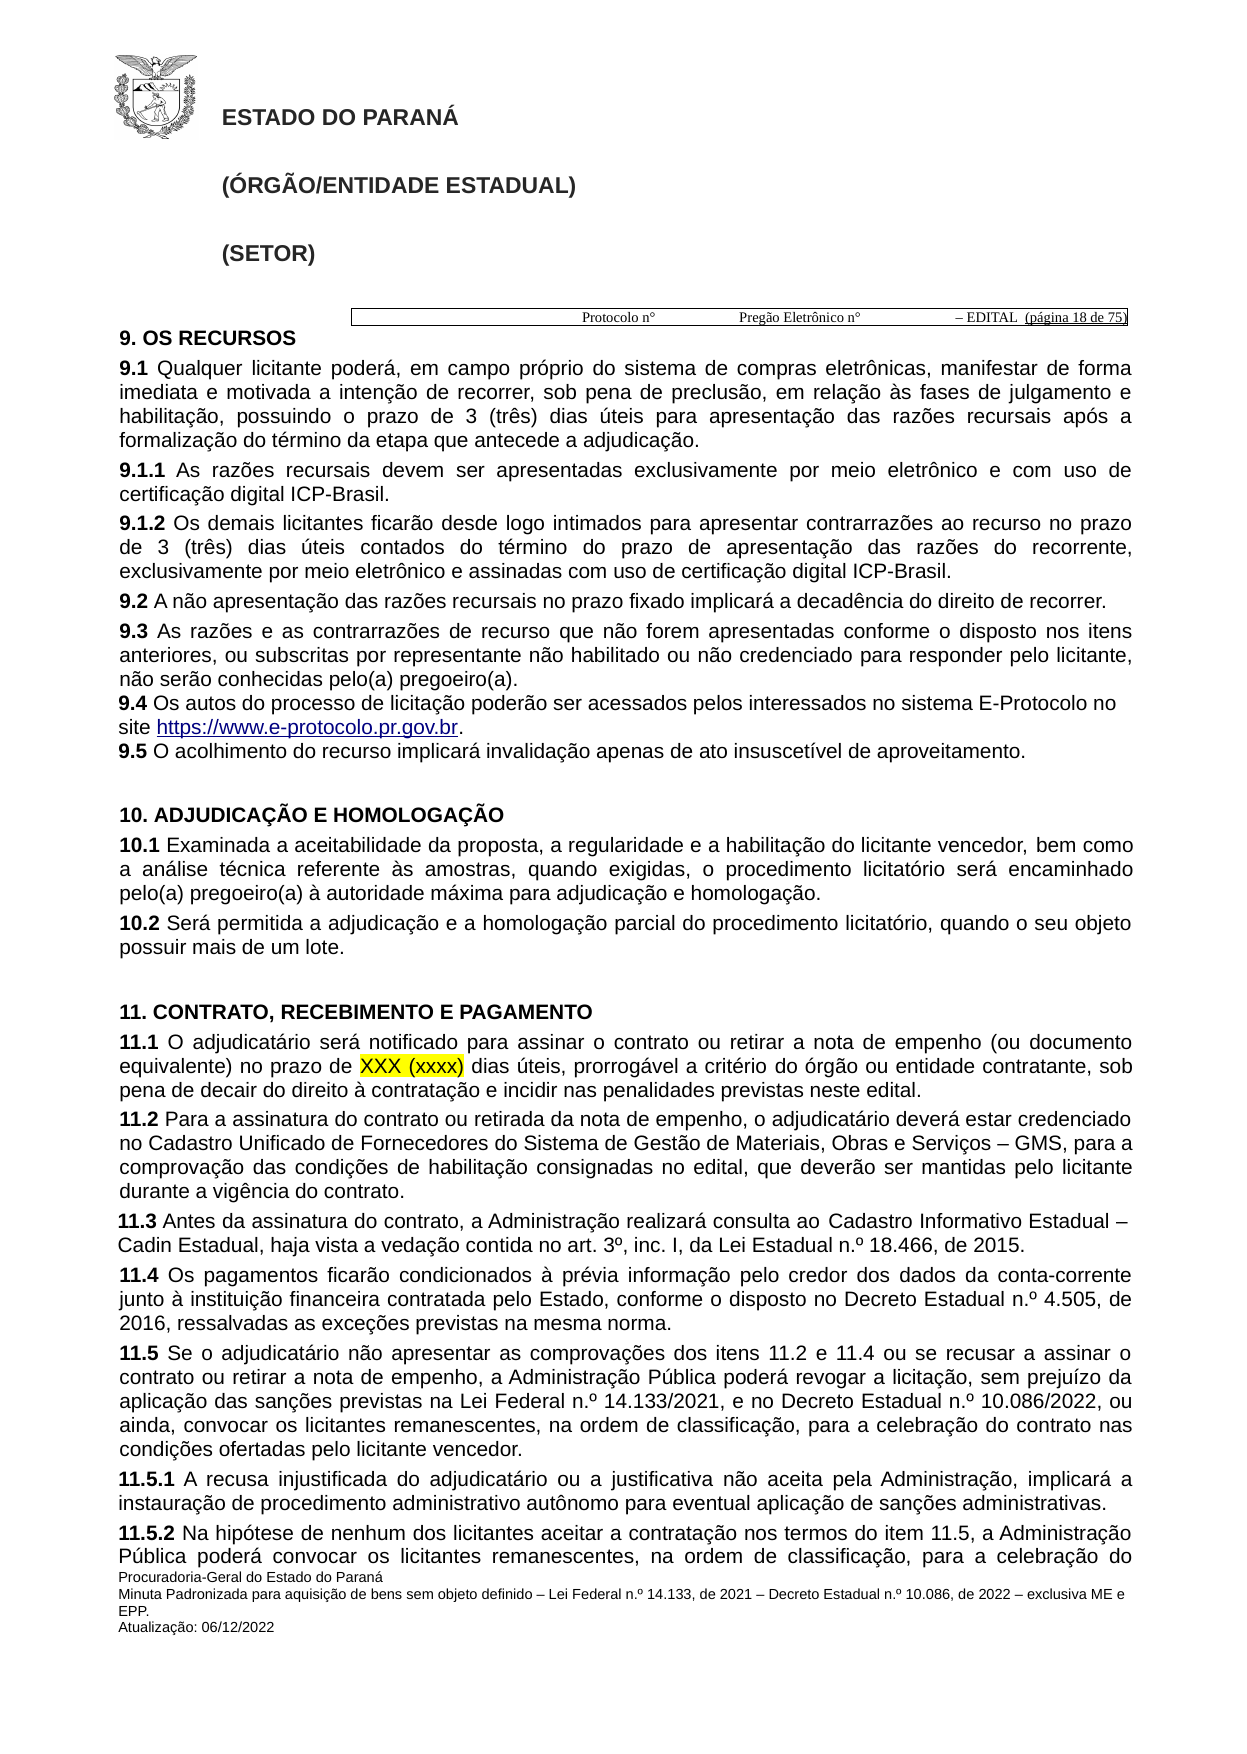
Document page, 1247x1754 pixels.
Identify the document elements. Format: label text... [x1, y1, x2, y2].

text 11.5 Se o adjudicatário não apresentar as comprovações dos itens 11.2 e 11.4 ou se recusar a assinar o contrato ou retirar a nota de empenho, a Administração Pública poderá revogar a licitação, sem prejuízo da aplicação das sanções previstas na Lei Federal n.º 14.133/2021, e no Decreto Estadual n.º 10.086/2022, ou ainda, convocar os licitantes remanescentes, na ordem de classificação, para a celebração do contrato nas condições ofertadas pelo licitante vencedor. [119, 1341, 1134, 1461]
text 10.1 Examinada a aceitabilidade da proposta, a regularidade e a habilitação do licitante vencedor, bem como a análise técnica referente às amostras, quando exigidas, o procedimento licitatório será encaminhado pelo(a) pregoeiro(a) à autoridade máxima para adjudicação e homologação. [119, 833, 1134, 905]
picture [113, 54, 199, 140]
text 11.1 O adjudicatário será notificado para assinar o contrato ou retirar a nota de empenho (ou documento equivalente) no prazo de XXX (xxxx) dias úteis, prorrogável a critério do órgão ou entidade contratante, sob pena de decair do direito à contratação e incidir nas penalidades previstas neste edital. [119, 1029, 1134, 1101]
text 11.5.2 Na hipótese de nenhum dos licitantes aceitar a contratação nos termos do item 11.5, a Administração Pública poderá convocar os licitantes remanescentes, na ordem de classificação, para a celebração do [118, 1520, 1134, 1568]
text 9.1 Qualquer licitante poderá, em campo próprio do sistema de compras eletrônicas, manifestar de forma imediata e motivada a intenção de recorrer, sob pena de preclusão, em relação às fases de julgamento e habilitação, possuindo o prazo de 3 (três) dias úteis para apresentação das razões recursais após a formalização do término da etapa que antecede a adjudicação. [119, 356, 1134, 451]
text 11. CONTRATO, RECEBIMENTO E PAGAMENTO [119, 999, 1134, 1023]
text 9.1.2 Os demais licitantes ficarão desde logo intimados para apresentar contrarrazões ao recurso no prazo de 3 (três) dias úteis contados do término do prazo de apresentação das razões do recorrente, exclusivamente por meio eletrônico e assinadas com uso de certificação digital ICP-Brasil. [119, 511, 1134, 583]
text 9.2 A não apresentação das razões recursais no prazo fixado implicará a decadência do direito de recorrer. [119, 589, 1134, 613]
text 11.4 Os pagamentos ficarão condicionados à prévia informação pelo credor dos dados da conta-corrente junto à instituição financeira contratada pelo Estado, conforme o disposto no Decreto Estadual n.º 4.505, de 2016, ressalvadas as exceções previstas na mesma norma. [119, 1263, 1134, 1335]
text 10.2 Será permitida a adjudicação e a homologação parcial do procedimento licitatório, quando o seu objeto possuir mais de um lote. [119, 911, 1134, 959]
text 10. ADJUDICAÇÃO E HOMOLOGAÇÃO [119, 803, 1134, 827]
text 9.5 O acolhimento do recurso implicará invalidação apenas de ato insuscetível de aproveitamento. [118, 739, 1128, 763]
text 11.3 Antes da assinatura do contrato, a Administração realizará consulta ao Cadastro Informativo Estadual – Cadin Estadual, haja vista a vedação contida no art. 3º, inc. I, da Lei Estadual n.º 18.466, de 2015. [117, 1209, 1128, 1257]
text 11.2 Para a assinatura do contrato ou retirada da nota de empenho, o adjudicatário deverá estar credenciado no Cadastro Unificado de Fornecedores do Sistema de Gestão de Materiais, Obras e Serviços – GMS, para a comprovação das condições de habilitação consignadas no edital, que deverão ser mantidas pelo licitante durante a vigência do contrato. [119, 1107, 1134, 1203]
text 11.5.1 A recusa injustificada do adjudicatário ou a justificativa não aceita pela Administração, implicará a instauração de procedimento administrativo autônomo para eventual aplicação de sanções administrativas. [118, 1466, 1134, 1514]
text 9.4 Os autos do processo de licitação poderão ser acessados pelos interessados no sistema E-Protocolo no site https://www.e-protocolo.pr.gov.br. [118, 691, 1128, 739]
text 9. OS RECURSOS [119, 326, 1134, 350]
text 9.3 As razões e as contrarrazões de recurso que não forem apresentadas conforme o disposto nos itens anteriores, ou subscritas por representante não habilitado ou não credenciado para responder pelo licitante, não serão conhecidas pelo(a) pregoeiro(a). [119, 619, 1134, 691]
text 9.1.1 As razões recursais devem ser apresentadas exclusivamente por meio eletrônico e com uso de certificação digital ICP-Brasil. [119, 457, 1134, 505]
